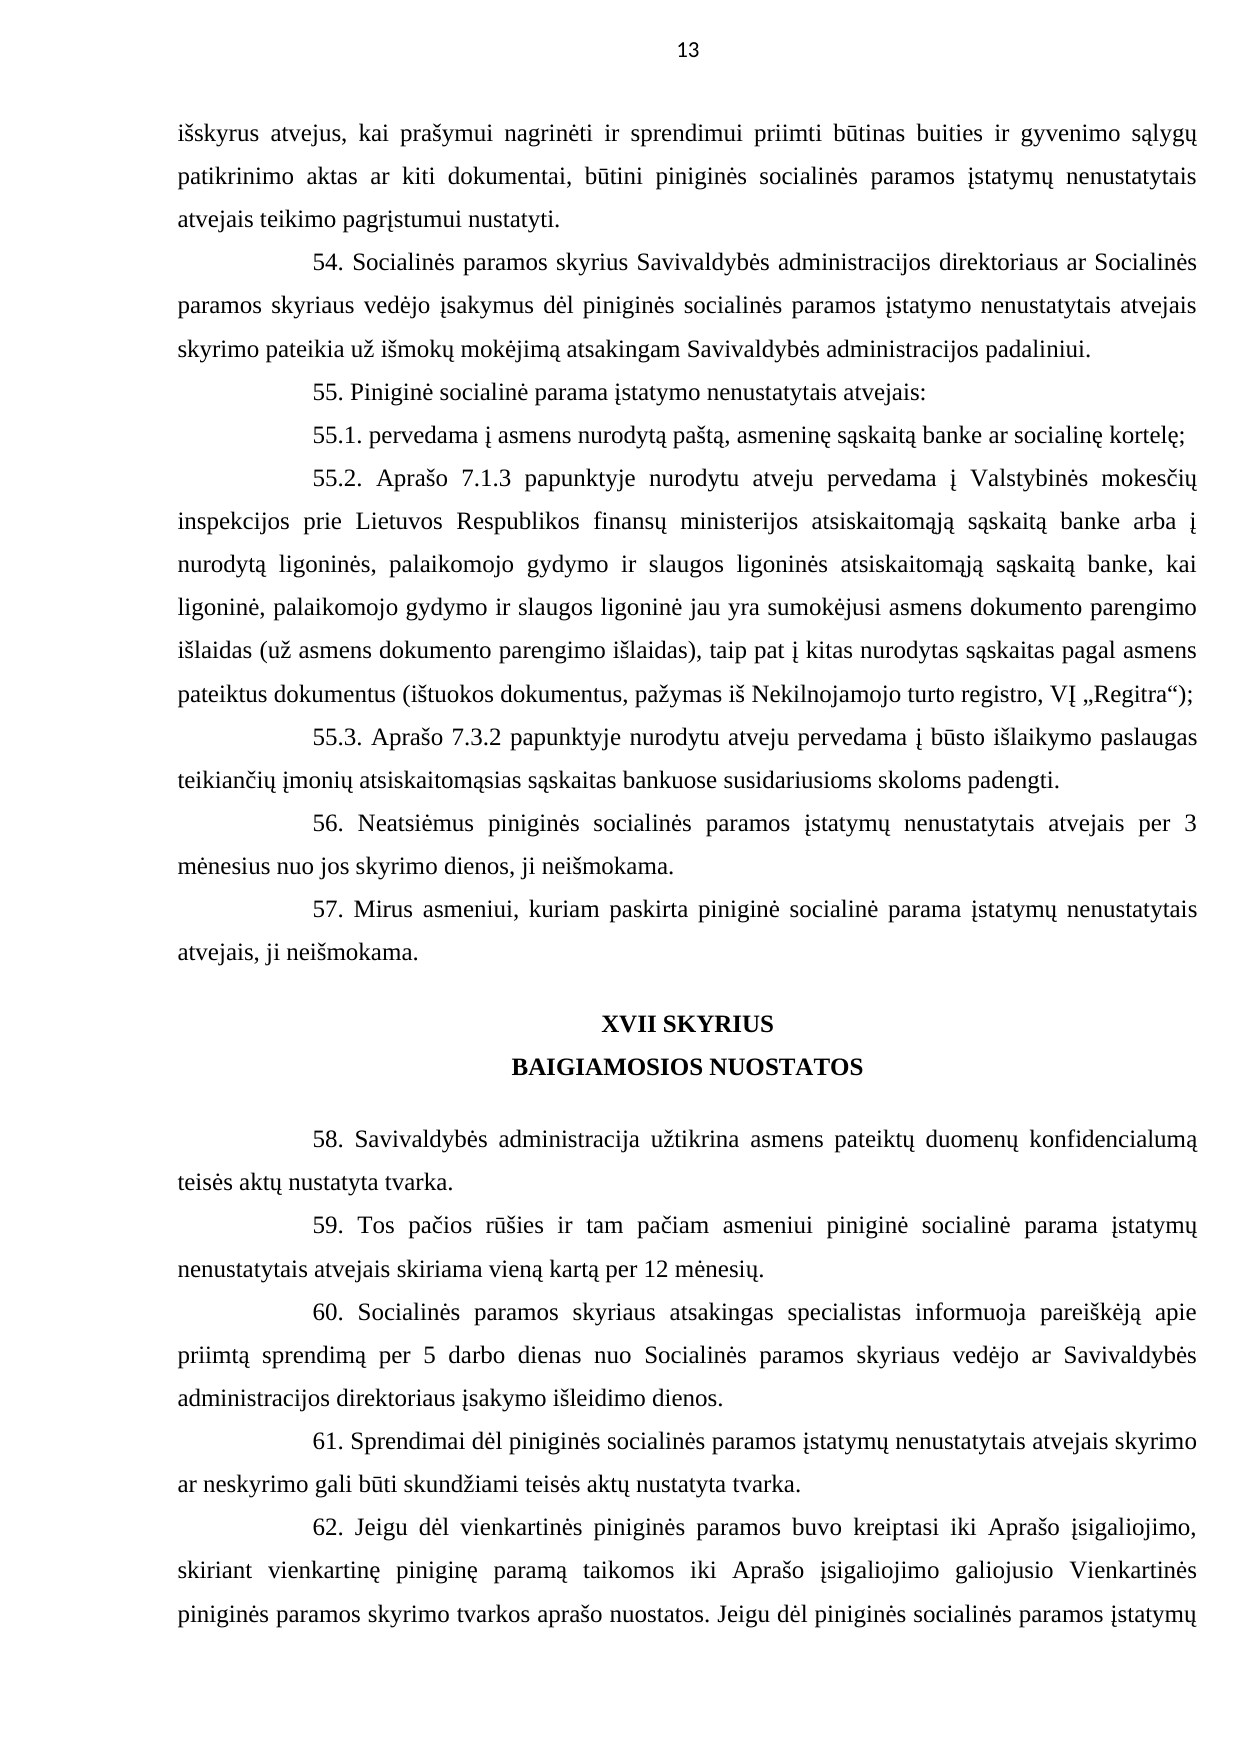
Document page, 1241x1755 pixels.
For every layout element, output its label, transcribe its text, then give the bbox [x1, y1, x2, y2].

text 55.3. Aprašo 7.3.2 papunktyje nurodytu atveju pervedama į būsto išlaikymo paslaugas teikiančių įmonių atsiskaitomąsias sąskaitas bankuose susidariusioms skoloms padengti. [177, 722, 1198, 794]
text 55.2. Aprašo 7.1.3 papunktyje nurodytu atveju pervedama į Valstybinės mokesčių inspekcijos prie Lietuvos Respublikos finansų ministerijos atsiskaitomąją sąskaitą banke arba į nurodytą ligoninės, palaikomojo gydymo ir slaugos ligoninės atsiskaitomąją sąskaitą banke, kai ligoninė, palaikomojo gydymo ir slaugos ligoninė jau yra sumokėjusi asmens dokumento parengimo išlaidas (už asmens dokumento parengimo išlaidas), taip pat į kitas nurodytas sąskaitas pagal asmens pateiktus dokumentus (ištuokos dokumentus, pažymas iš Nekilnojamojo turto registro, VĮ „Regitra“); [177, 463, 1198, 707]
text 55. Piniginė socialinė parama įstatymo nenustatytais atvejais: [177, 377, 1198, 406]
text išskyrus atvejus, kai prašymui nagrinėti ir sprendimui priimti būtinas buities ir gyvenimo sąlygų patikrinimo aktas ar kiti dokumentai, būtini piniginės socialinės paramos įstatymų nenustatytais atvejais teikimo pagrįstumui nustatyti. [177, 118, 1198, 233]
text 57. Mirus asmeniui, kuriam paskirta piniginė socialinė parama įstatymų nenustatytais atvejais, ji neišmokama. [177, 894, 1198, 966]
text 58. Savivaldybės administracija užtikrina asmens pateiktų duomenų konfidencialumą teisės aktų nustatyta tvarka. [177, 1124, 1198, 1196]
text 62. Jeigu dėl vienkartinės piniginės paramos buvo kreiptasi iki Aprašo įsigaliojimo, skiriant vienkartinę piniginę paramą taikomos iki Aprašo įsigaliojimo galiojusio Vienkartinės piniginės paramos skyrimo tvarkos aprašo nuostatos. Jeigu dėl piniginės socialinės paramos įstatymų [177, 1512, 1198, 1627]
text 61. Sprendimai dėl piniginės socialinės paramos įstatymų nenustatytais atvejais skyrimo ar neskyrimo gali būti skundžiami teisės aktų nustatyta tvarka. [177, 1426, 1198, 1498]
text 59. Tos pačios rūšies ir tam pačiam asmeniui piniginė socialinė parama įstatymų nenustatytais atvejais skiriama vieną kartą per 12 mėnesių. [177, 1211, 1198, 1282]
text 60. Socialinės paramos skyriaus atsakingas specialistas informuoja pareiškėją apie priimtą sprendimą per 5 darbo dienas nuo Socialinės paramos skyriaus vedėjo ar Savivaldybės administracijos direktoriaus įsakymo išleidimo dienos. [177, 1297, 1198, 1412]
text 54. Socialinės paramos skyrius Savivaldybės administracijos direktoriaus ar Socialinės paramos skyriaus vedėjo įsakymus dėl piniginės socialinės paramos įstatymo nenustatytais atvejais skyrimo pateikia už išmokų mokėjimą atsakingam Savivaldybės administracijos padaliniui. [177, 247, 1198, 362]
text 56. Neatsiėmus piniginės socialinės paramos įstatymų nenustatytais atvejais per 3 mėnesius nuo jos skyrimo dienos, ji neišmokama. [177, 808, 1198, 880]
text XVII SKYRIUS [177, 1009, 1198, 1038]
text 55.1. pervedama į asmens nurodytą paštą, asmeninę sąskaitą banke ar socialinę kortelę; [177, 420, 1198, 449]
text BAIGIAMOSIOS NUOSTATOS [177, 1052, 1198, 1081]
